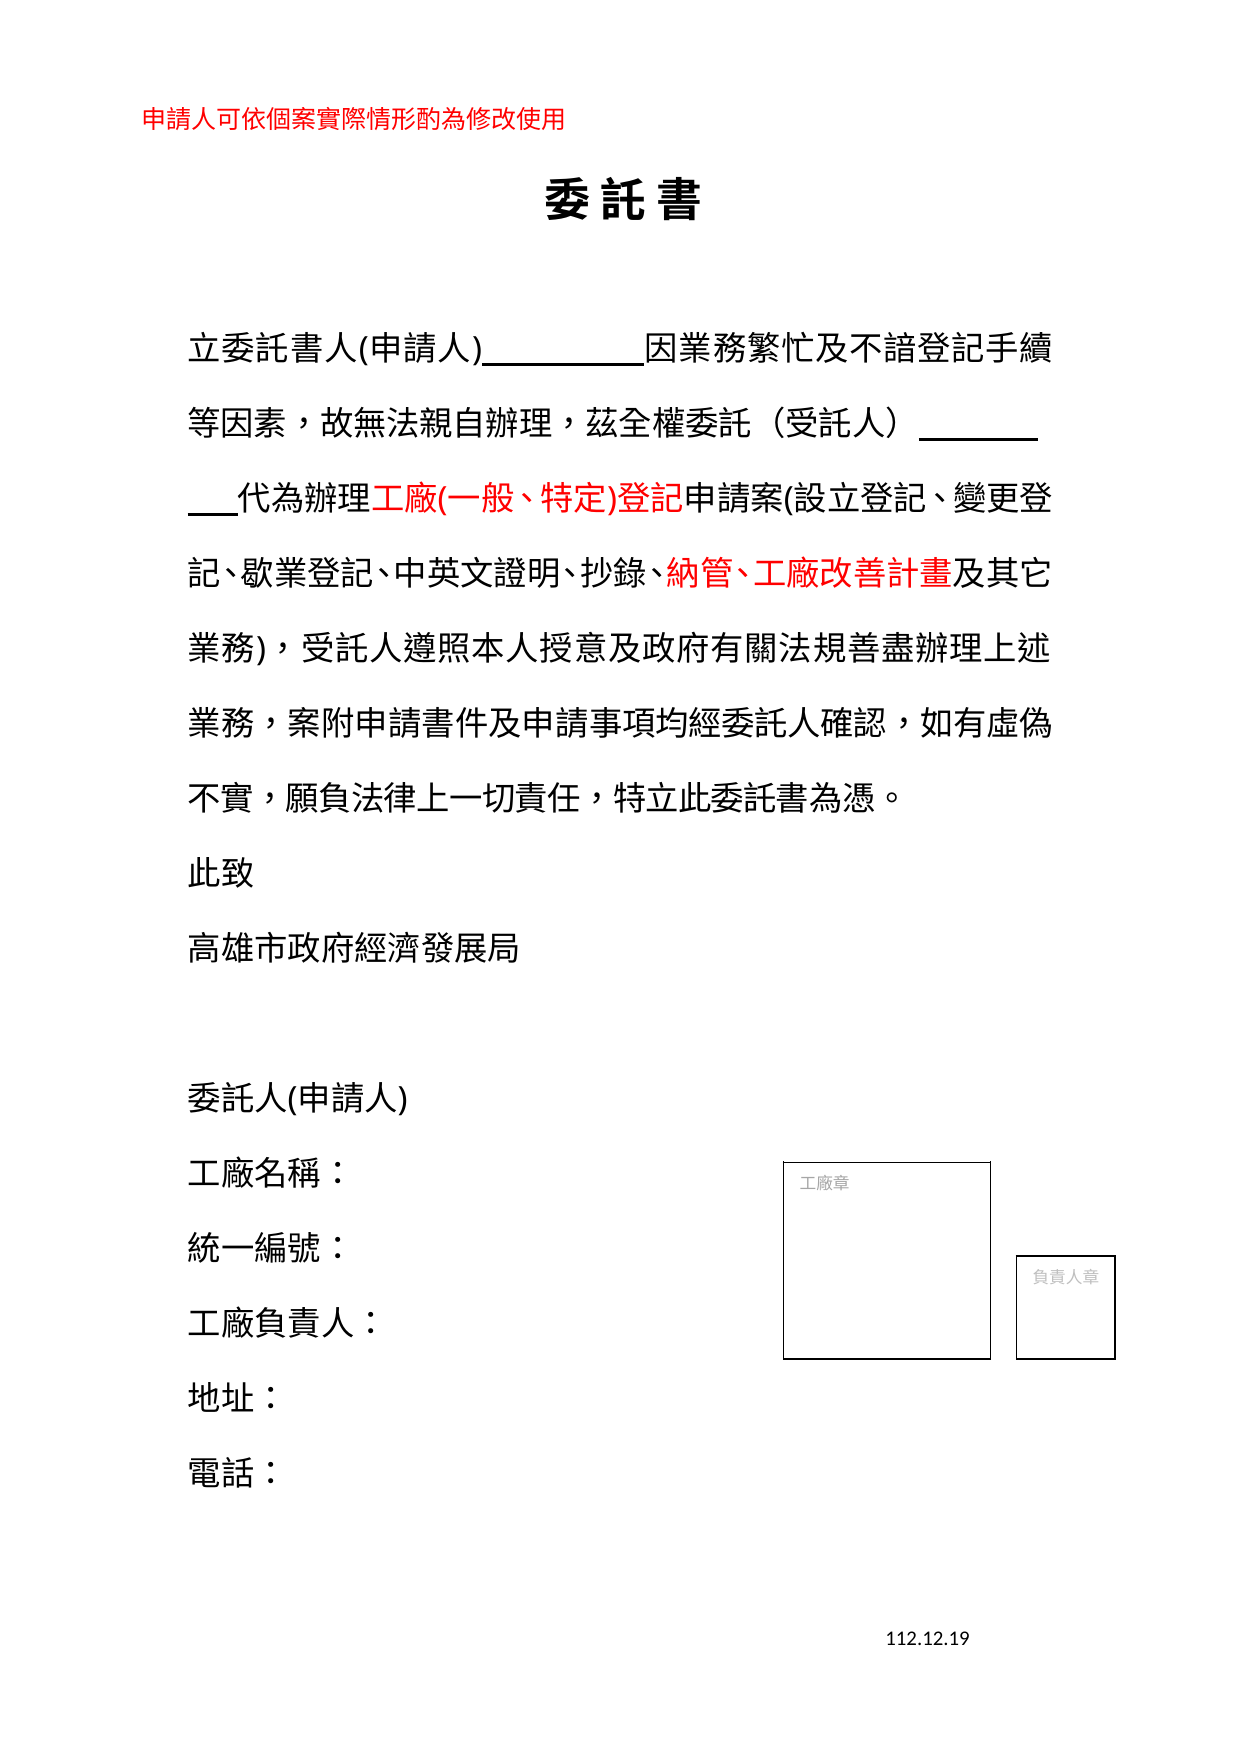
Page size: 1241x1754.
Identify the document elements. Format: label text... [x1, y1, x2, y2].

text 委託人(申請人) [187, 1059, 1053, 1134]
text 地址： [187, 1359, 1053, 1434]
text 負責人章 [1032, 1264, 1099, 1288]
text 統一編號： [991, 1209, 1053, 1284]
text 此致 [187, 834, 1053, 909]
text 立委託書人(申請人) 因業務繁忙及不諳登記手續等因素，故無法親自辦理，茲全權委託（受託人） 代為辦理工廠(一般、特定)登記申請案(設立登記、變更登記、歇業登記、中英文證明、抄錄、納管、工廠改善計畫及其它業務)，受託人遵照本人授意及政府有關法規善盡辦理上述業務，案附申請書件及申請事項均經委託人確認，如有虛偽不實，願負法律上一切責任，特立此委託書為憑。 [187, 309, 1053, 834]
text 工廠名稱： [187, 1134, 1053, 1209]
text 電話： [187, 1434, 1053, 1509]
text [991, 1284, 1016, 1359]
text 工廠負責人： [187, 1284, 783, 1359]
text 工廠名稱： [1017, 1257, 1114, 1358]
text 統一編號： [187, 1209, 783, 1284]
text 委 託 書 [84, 159, 1162, 234]
text 高雄市政府經濟發展局 [187, 909, 1053, 984]
text 工廠章 [799, 1170, 975, 1194]
text 申請人可依個案實際情形酌為修改使用 [141, 100, 859, 136]
text [126, 92, 874, 152]
text 工廠名稱： [784, 1163, 990, 1358]
